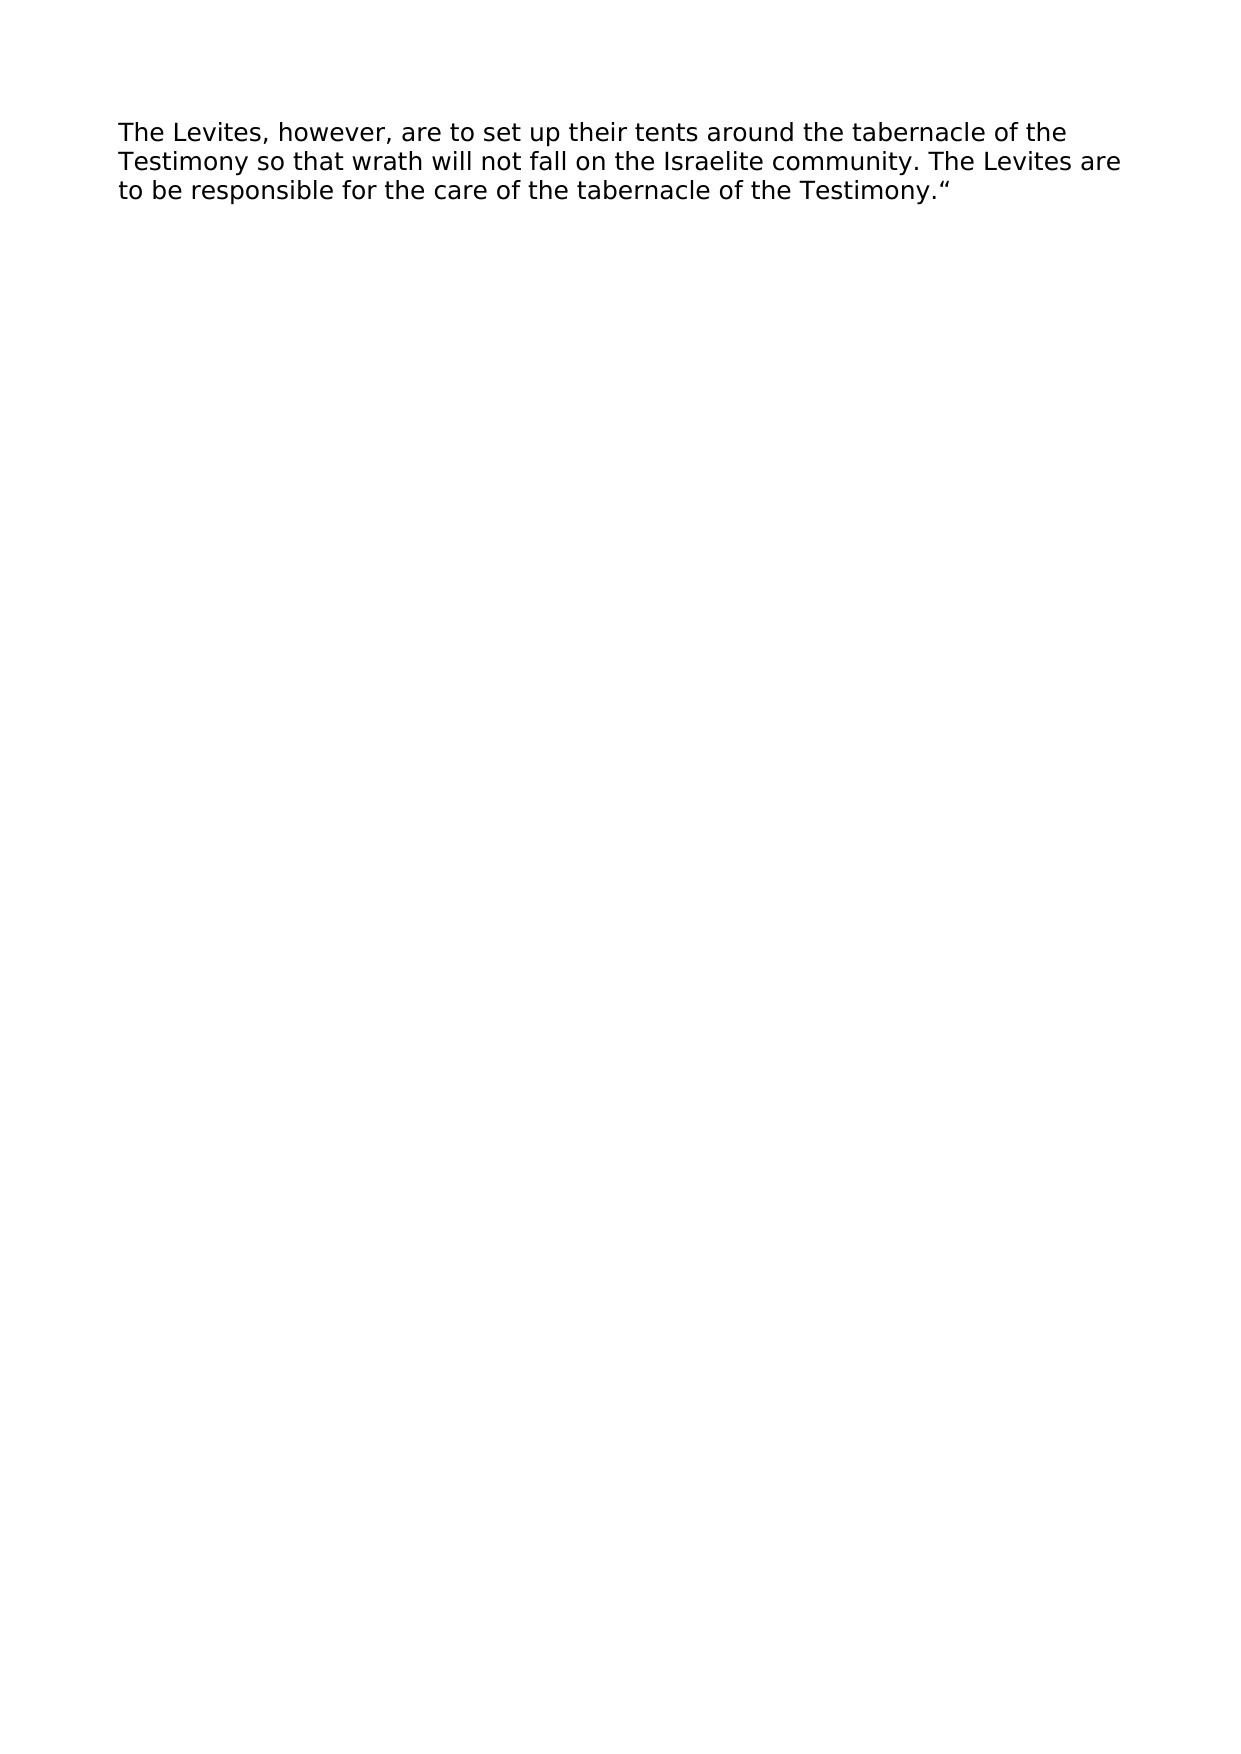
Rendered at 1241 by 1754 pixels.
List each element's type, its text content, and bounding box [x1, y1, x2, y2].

text The Levites, however, are to set up their tents around the tabernacle of the Testimony so that wrath will not fall on the Israelite community. The Levites are to be responsible for the care of the tabernacle of the Testimony.“ [118, 118, 1122, 206]
